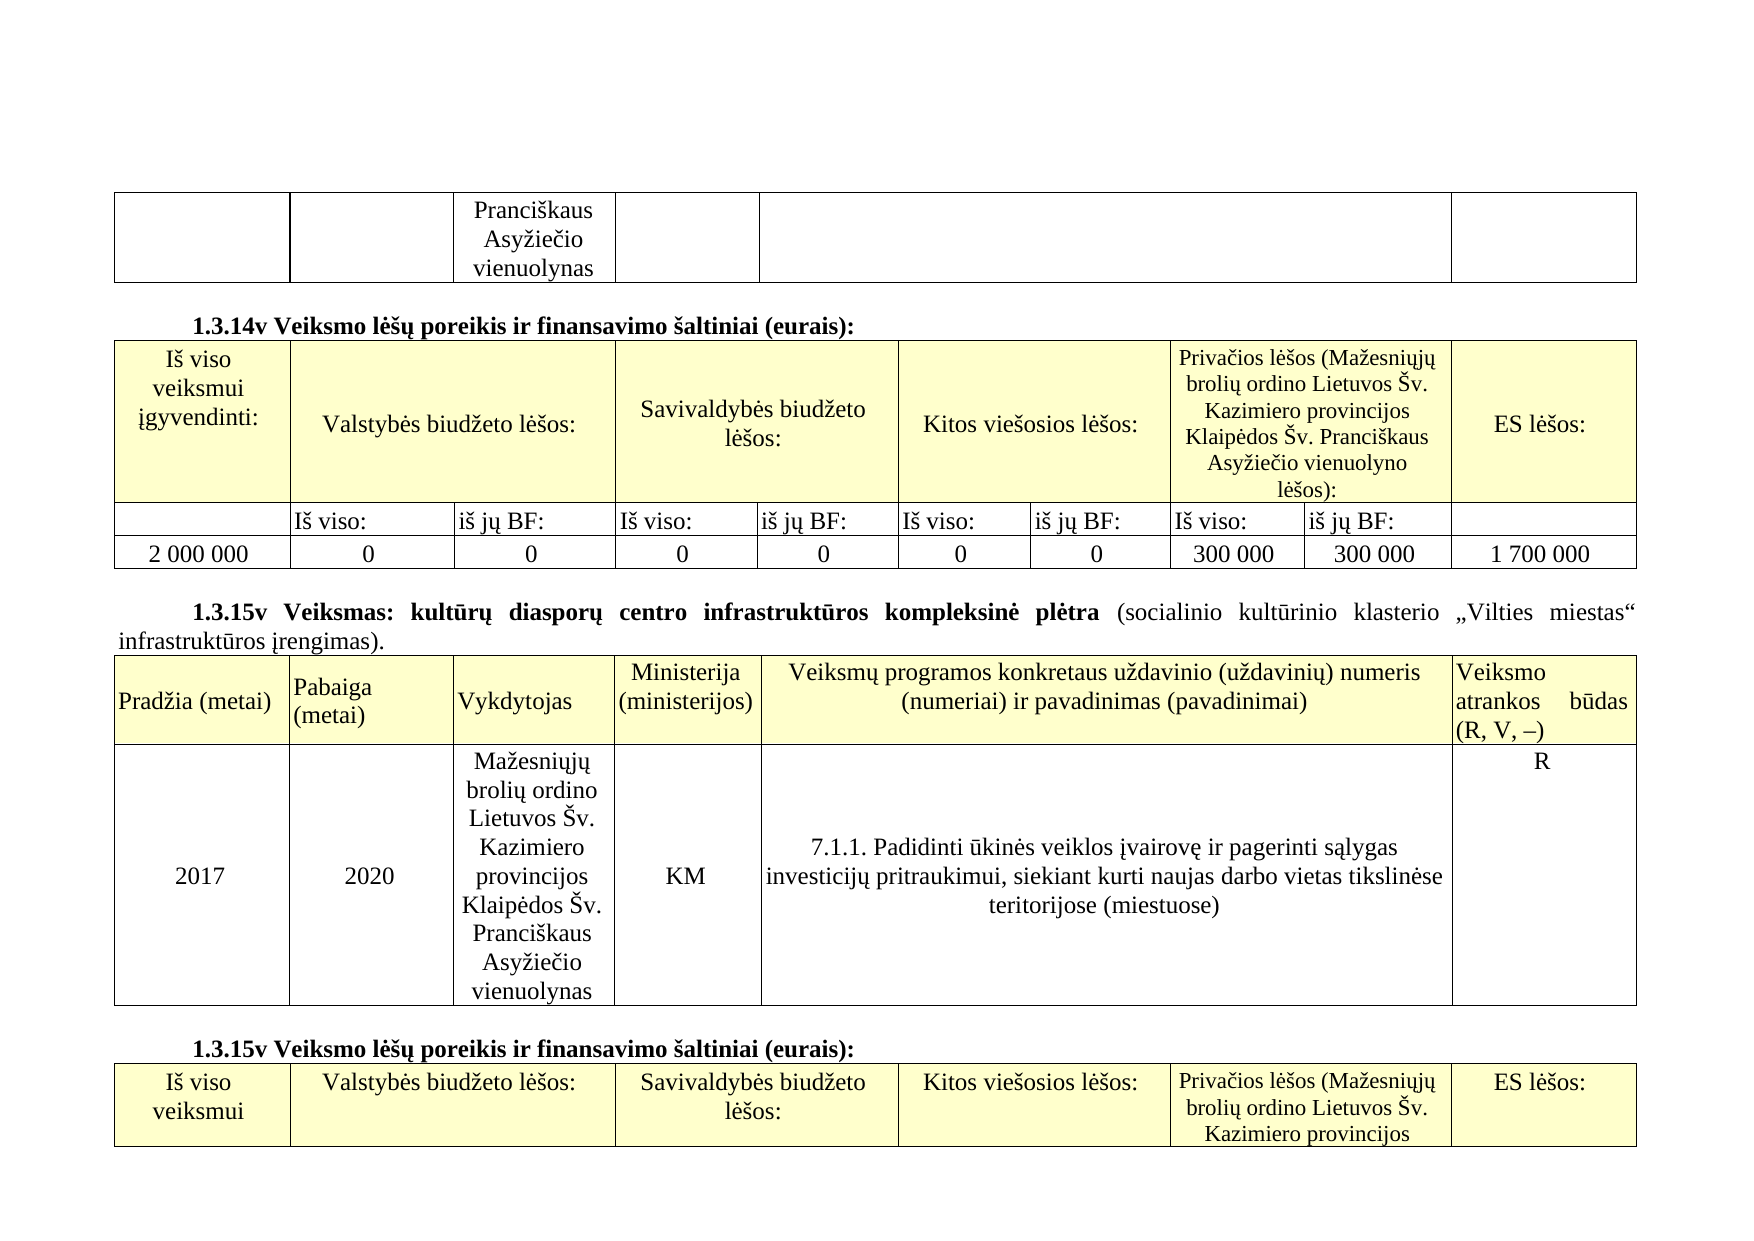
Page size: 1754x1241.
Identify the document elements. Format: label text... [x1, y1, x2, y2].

table_cell 300 000 [1305, 536, 1451, 568]
table_cell 0 [291, 536, 454, 568]
table_cell 2020 [290, 745, 453, 1005]
table_header Pabaiga (metai) [290, 656, 453, 743]
table_cell R [1453, 745, 1636, 1005]
table_cell [616, 193, 759, 282]
table_cell iš jų BF: [758, 503, 898, 535]
table_cell Pranciškaus Asyžiečio vienuolynas [454, 193, 615, 282]
table_cell [760, 193, 1451, 282]
table_header Valstybės biudžeto lėšos: [291, 1064, 615, 1146]
table_header Privačios lėšos (Mažesniųjų brolių ordino Lietuvos Šv. Kazimiero provincijos Klaipėdos Šv. Pranciškaus Asyžiečio vienuolyno lėšos): [1171, 341, 1451, 502]
table_cell 0 [455, 536, 615, 568]
table_cell 0 [1031, 536, 1170, 568]
table_cell [1452, 193, 1636, 282]
text 1.3.15v Veiksmo lėšų poreikis ir finansavimo šaltiniai (eurais): [118, 1034, 1636, 1063]
table_cell 0 [758, 536, 898, 568]
table_header Savivaldybės biudžeto lėšos: [616, 1064, 898, 1146]
table_cell [115, 503, 290, 535]
table_header ES lėšos: [1452, 341, 1636, 502]
table_header Veiksmo atrankos būdas (R, V, –) [1453, 656, 1636, 743]
table_header Pradžia (metai) [115, 656, 289, 743]
table_cell 2 000 000 [115, 536, 290, 568]
table_cell 0 [616, 536, 757, 568]
table_cell iš jų BF: [455, 503, 615, 535]
table_cell [115, 193, 289, 282]
table_cell 0 [899, 536, 1030, 568]
table_cell 1 700 000 [1452, 536, 1636, 568]
table_cell iš jų BF: [1031, 503, 1170, 535]
table_cell Iš viso: [291, 503, 454, 535]
text 1.3.15v Veiksmas: kultūrų diasporų centro infrastruktūros kompleksinė plėtra (socialinio kultūrinio klasterio „Vilties miestas“ infrastruktūros įrengimas). [118, 597, 1636, 655]
table_cell [291, 193, 453, 282]
table_header Savivaldybės biudžeto lėšos: [616, 341, 898, 502]
table_header ES lėšos: [1452, 1064, 1636, 1146]
table_header Kitos viešosios lėšos: [899, 341, 1170, 502]
table_header Veiksmų programos konkretaus uždavinio (uždavinių) numeris (numeriai) ir pavadinimas (pavadinimai) [762, 656, 1452, 743]
table_header Kitos viešosios lėšos: [899, 1064, 1170, 1146]
table_cell 300 000 [1171, 536, 1304, 568]
table_cell 2017 [115, 745, 289, 1005]
table_cell 7.1.1. Padidinti ūkinės veiklos įvairovę ir pagerinti sąlygas investicijų pritraukimui, siekiant kurti naujas darbo vietas tikslinėse teritorijose (miestuose) [762, 745, 1452, 1005]
table_cell [1452, 503, 1636, 535]
table_cell iš jų BF: [1305, 503, 1451, 535]
table_header Privačios lėšos (Mažesniųjų brolių ordino Lietuvos Šv. Kazimiero provincijos [1171, 1064, 1451, 1146]
text 1.3.14v Veiksmo lėšų poreikis ir finansavimo šaltiniai (eurais): [118, 311, 1636, 340]
table_cell Mažesniųjų brolių ordino Lietuvos Šv. Kazimiero provincijos Klaipėdos Šv. Pranciškaus Asyžiečio vienuolynas [454, 745, 614, 1005]
table_header Valstybės biudžeto lėšos: [291, 341, 615, 502]
table_cell Iš viso: [899, 503, 1030, 535]
table_header Iš viso veiksmui įgyvendinti: [115, 341, 290, 502]
table_header Iš viso veiksmui [115, 1064, 290, 1146]
table_cell Iš viso: [616, 503, 757, 535]
table_header Ministerija (ministerijos) [615, 656, 761, 743]
table_header Vykdytojas [454, 656, 614, 743]
table_cell KM [615, 745, 761, 1005]
table_cell Iš viso: [1171, 503, 1304, 535]
